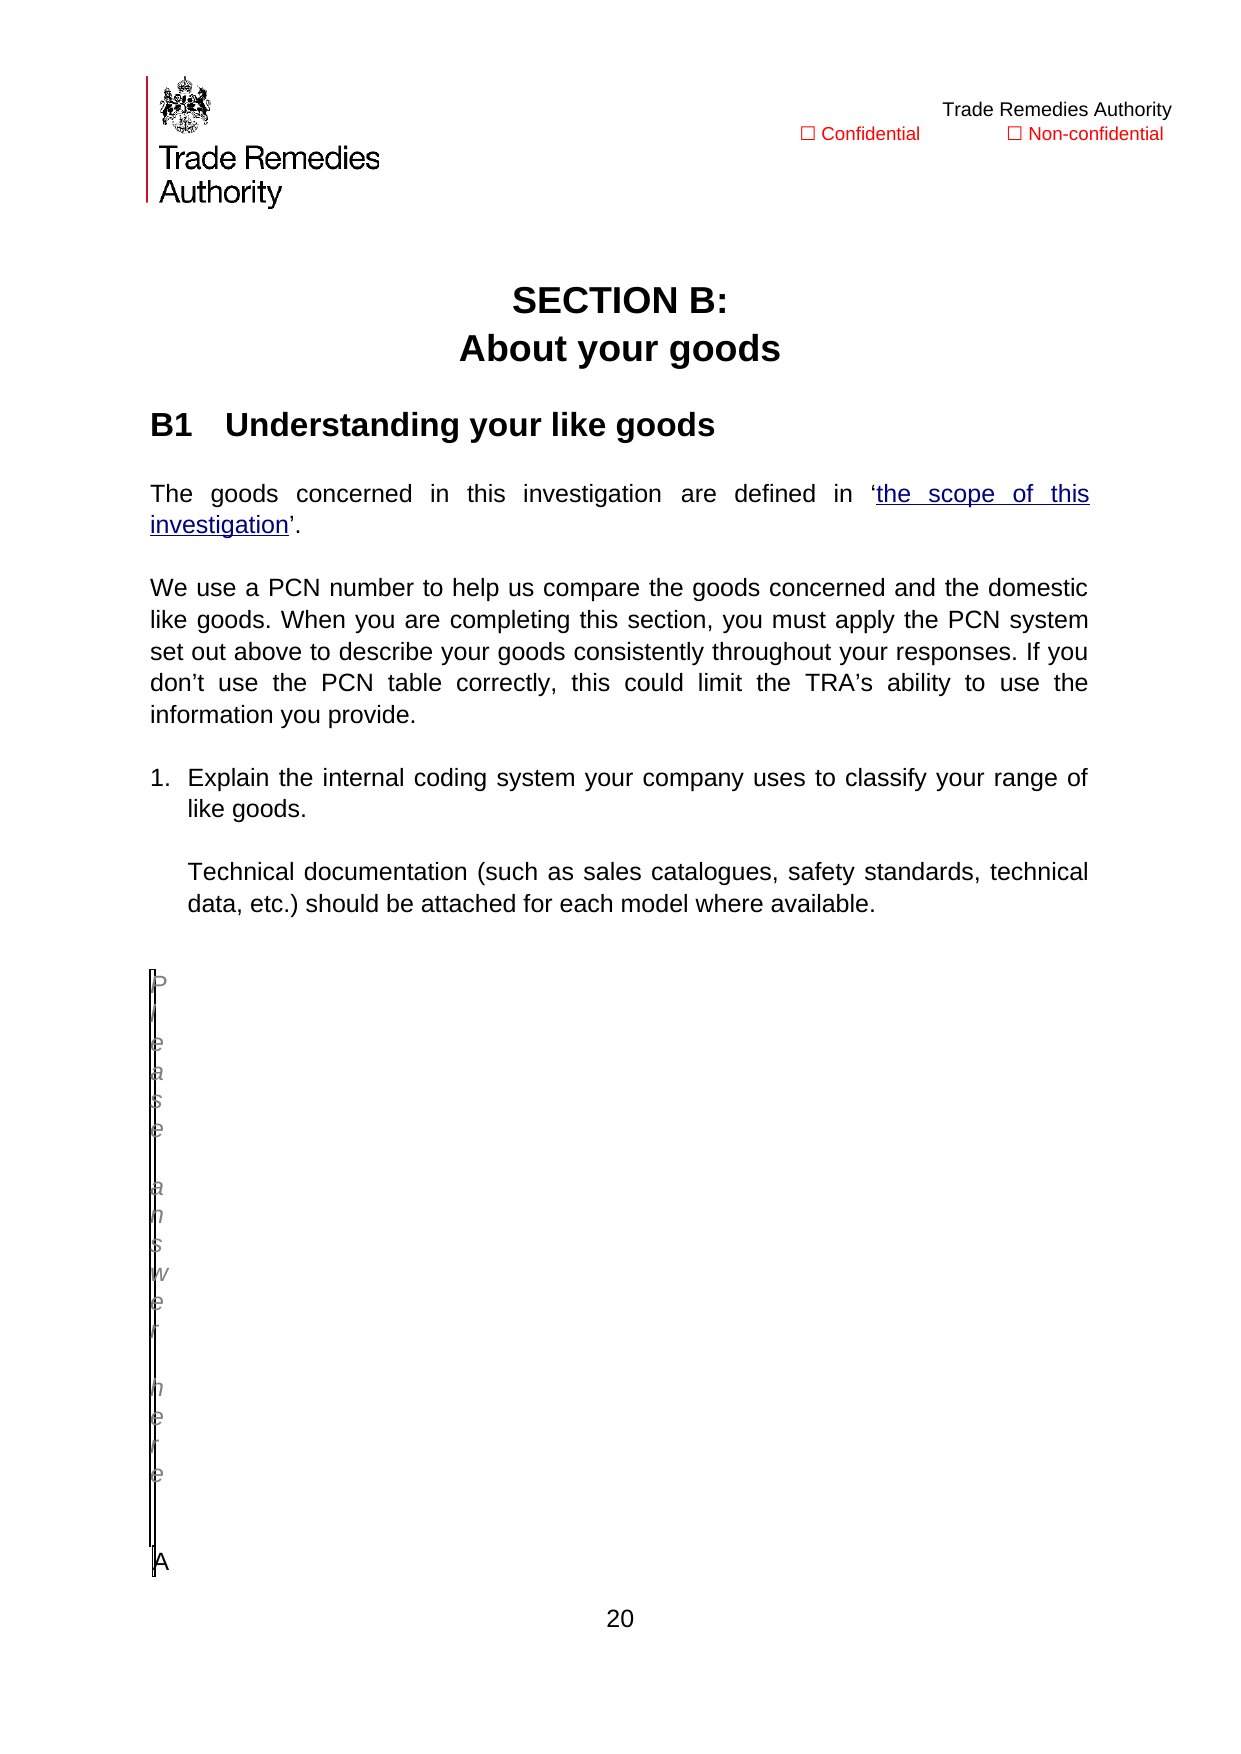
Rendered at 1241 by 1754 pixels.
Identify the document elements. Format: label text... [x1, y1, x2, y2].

text The goods concerned in this investigation are defined in ‘the scope of this investigation’. [150, 479, 1090, 539]
subtitle SECTION B: About your goods [150, 278, 1090, 369]
subtitle B1 Understanding your like goods [150, 405, 1090, 443]
text We use a PCN number to help us compare the goods concerned and the domestic like goods. When you are completing this section, you must apply the PCN system set out above to describe your goods consistently throughout your responses. If you don’t use the PCN table correctly, this could limit the TRA’s ability to use the information you provide. [150, 573, 1090, 728]
list Explain the internal coding system your company uses to classify your range of like goods. [150, 763, 1090, 823]
list Technical documentation (such as sales catalogues, safety standards, technical data, etc.) should be attached for each model where available. [187, 857, 1090, 918]
